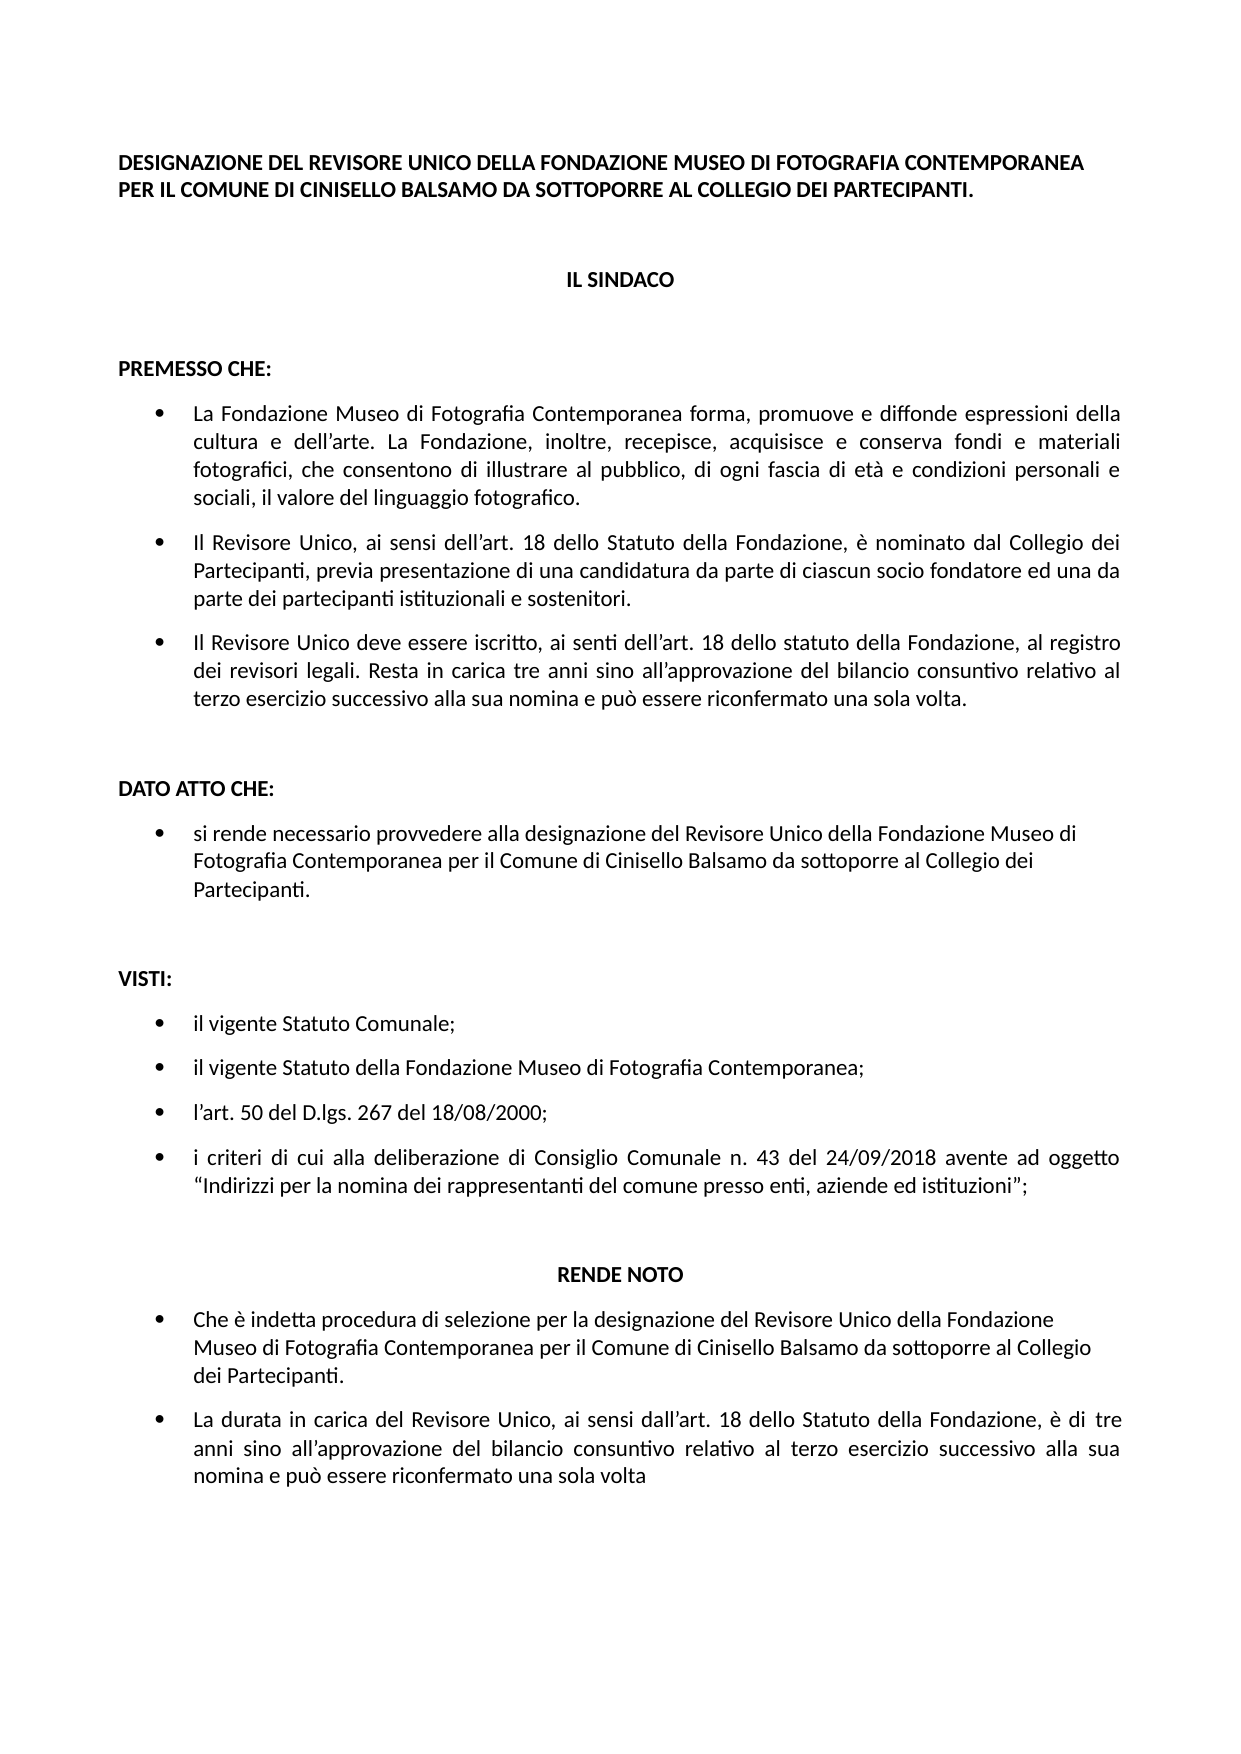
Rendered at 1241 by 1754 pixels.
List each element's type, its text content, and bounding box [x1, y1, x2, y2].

list Che è indetta procedura di selezione per la designazione del Revisore Unico della Fondazione Museo di Fotografia Contemporanea per il Comune di Cinisello Balsamo da sottoporre al Collegio dei Partecipanti. [156, 1305, 1122, 1389]
text VISTI: [118, 964, 1122, 992]
list il vigente Statuto della Fondazione Museo di Fotografia Contemporanea; [156, 1053, 1122, 1081]
list La durata in carica del Revisore Unico, ai sensi dall’art. 18 dello Statuto della Fondazione, è di tre anni sino all’approvazione del bilancio consuntivo relativo al terzo esercizio successivo alla sua nomina e può essere riconfermato una sola volta [156, 1406, 1122, 1490]
list La Fondazione Museo di Fotografia Contemporanea forma, promuove e diffonde espressioni della cultura e dell’arte. La Fondazione, inoltre, recepisce, acquisisce e conserva fondi e materiali fotografici, che consentono di illustrare al pubblico, di ogni fascia di età e condizioni personali e sociali, il valore del linguaggio fotografico. [156, 399, 1122, 511]
text DATO ATTO CHE: [118, 774, 1122, 802]
list Il Revisore Unico, ai sensi dell’art. 18 dello Statuto della Fondazione, è nominato dal Collegio dei Partecipanti, previa presentazione di una candidatura da parte di ciascun socio fondatore ed una da parte dei partecipanti istituzionali e sostenitori. [156, 528, 1122, 612]
text PREMESSO CHE: [118, 354, 1122, 382]
list l’art. 50 del D.lgs. 267 del 18/08/2000; [156, 1098, 1122, 1126]
list Il Revisore Unico deve essere iscritto, ai senti dell’art. 18 dello statuto della Fondazione, al registro dei revisori legali. Resta in carica tre anni sino all’approvazione del bilancio consuntivo relativo al terzo esercizio successivo alla sua nomina e può essere riconfermato una sola volta. [156, 628, 1122, 713]
list si rende necessario provvedere alla designazione del Revisore Unico della Fondazione Museo di Fotografia Contemporanea per il Comune di Cinisello Balsamo da sottoporre al Collegio dei Partecipanti. [156, 819, 1122, 903]
text IL SINDACO [118, 265, 1122, 293]
list i criteri di cui alla deliberazione di Consiglio Comunale n. 43 del 24/09/2018 avente ad oggetto “Indirizzi per la nomina dei rappresentanti del comune presso enti, aziende ed istituzioni”; [156, 1143, 1122, 1199]
list il vigente Statuto Comunale; [156, 1009, 1122, 1037]
text RENDE NOTO [118, 1260, 1122, 1288]
text DESIGNAZIONE DEL REVISORE UNICO DELLA FONDAZIONE MUSEO DI FOTOGRAFIA CONTEMPORANEA PER IL COMUNE DI CINISELLO BALSAMO DA SOTTOPORRE AL COLLEGIO DEI PARTECIPANTI. [118, 148, 1122, 204]
